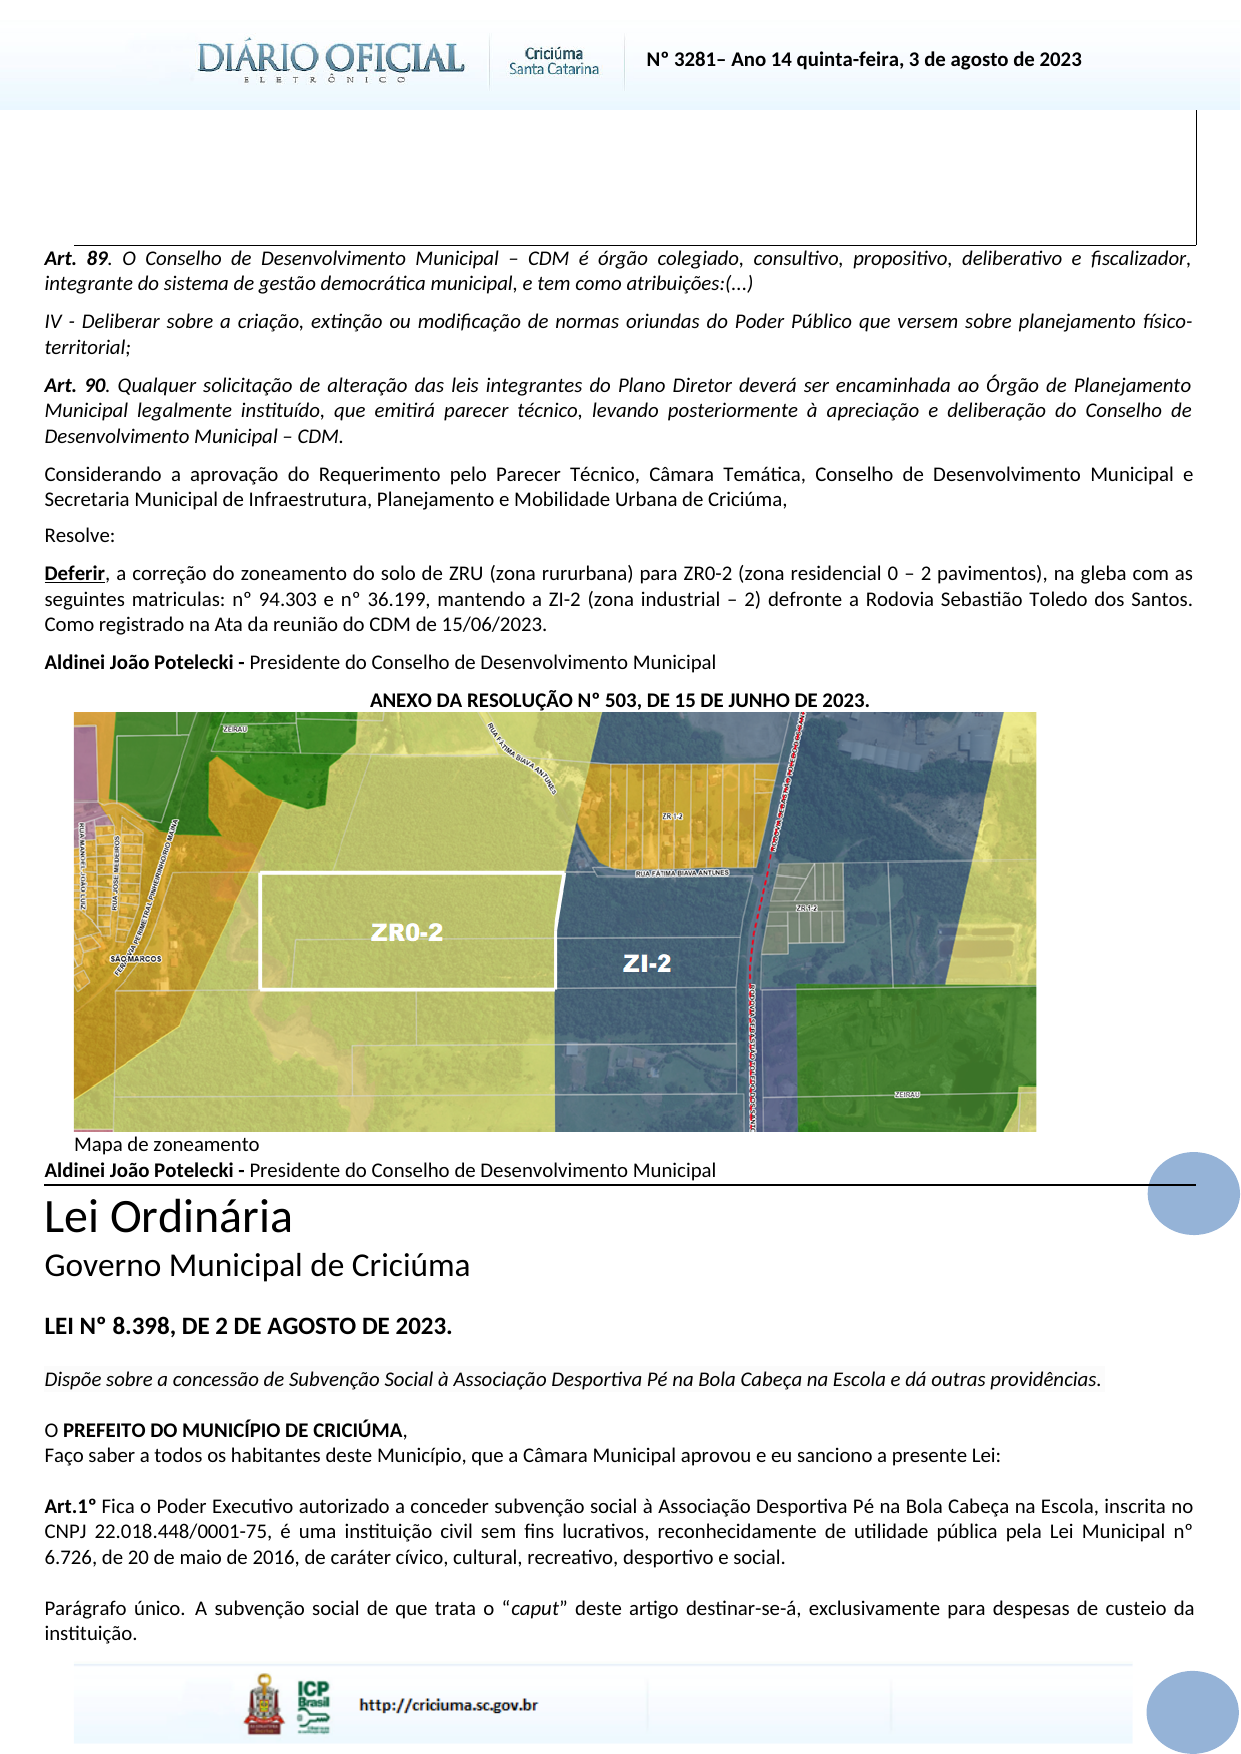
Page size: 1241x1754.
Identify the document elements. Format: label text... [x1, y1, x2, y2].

text Mapa de zoneamento [74, 1132, 1196, 1157]
text O PREFEITO DO MUNICÍPIO DE CRICIÚMA, [44, 1417, 1196, 1442]
text ANEXO DA RESOLUÇÃO Nº 503, DE 15 DE JUNHO DE 2023. [44, 687, 1196, 713]
text Aldinei João Potelecki - Presidente do Conselho de Desenvolvimento Municipal [44, 649, 1196, 675]
text Art.1º Fica o Poder Executivo autorizado a conceder subvenção social à Associação Desportiva Pé na Bola Cabeça na Escola, inscrita no CNPJ 22.018.448/0001-75, é uma instituição civil sem fins lucrativos, reconhecidamente de utilidade pública pela Lei Municipal nº 6.726, de 20 de maio de 2016, de caráter cívico, cultural, recreativo, desportivo e social. [44, 1493, 1196, 1569]
text Lei Ordinária [44, 1186, 1196, 1244]
text Art. 90. Qualquer solicitação de alteração das leis integrantes do Plano Diretor deverá ser encaminhada ao Órgão de Planejamento Municipal legalmente instituído, que emitirá parecer técnico, levando posteriormente à apreciação e deliberação do Conselho de Desenvolvimento Municipal – CDM. [44, 372, 1196, 448]
text Faço saber a todos os habitantes deste Município, que a Câmara Municipal aprovou e eu sanciono a presente Lei: [44, 1442, 1196, 1468]
text Aldinei João Potelecki - Presidente do Conselho de Desenvolvimento Municipal [44, 1157, 1170, 1184]
text Parágrafo único. A subvenção social de que trata o “caput” deste artigo destinar-se-á, exclusivamente para despesas de custeio da instituição. [44, 1595, 1196, 1646]
text Art. 89. O Conselho de Desenvolvimento Municipal – CDM é órgão colegiado, consultivo, propositivo, deliberativo e fiscalizador, integrante do sistema de gestão democrática municipal, e tem como atribuições:(...) [44, 245, 1196, 296]
text Deferir, a correção do zoneamento do solo de ZRU (zona rururbana) para ZR0-2 (zona residencial 0 – 2 pavimentos), na gleba com as seguintes matriculas: nº 94.303 e nº 36.199, mantendo a ZI-2 (zona industrial – 2) defronte a Rodovia Sebastião Toledo dos Santos. Como registrado na Ata da reunião do CDM de 15/06/2023. [44, 560, 1196, 637]
text LEI Nº 8.398, DE 2 DE AGOSTO DE 2023. [44, 1310, 1196, 1341]
text Considerando a aprovação do Requerimento pelo Parecer Técnico, Câmara Temática, Conselho de Desenvolvimento Municipal e Secretaria Municipal de Infraestrutura, Planejamento e Mobilidade Urbana de Criciúma, [44, 461, 1196, 512]
text Resolve: [44, 522, 1196, 548]
text Dispõe sobre a concessão de Subvenção Social à Associação Desportiva Pé na Bola Cabeça na Escola e dá outras providências. [44, 1366, 1196, 1392]
text Governo Municipal de Criciúma [44, 1244, 1196, 1285]
text IV - Deliberar sobre a criação, extinção ou modificação de normas oriundas do Poder Público que versem sobre planejamento físico-territorial; [44, 309, 1196, 359]
